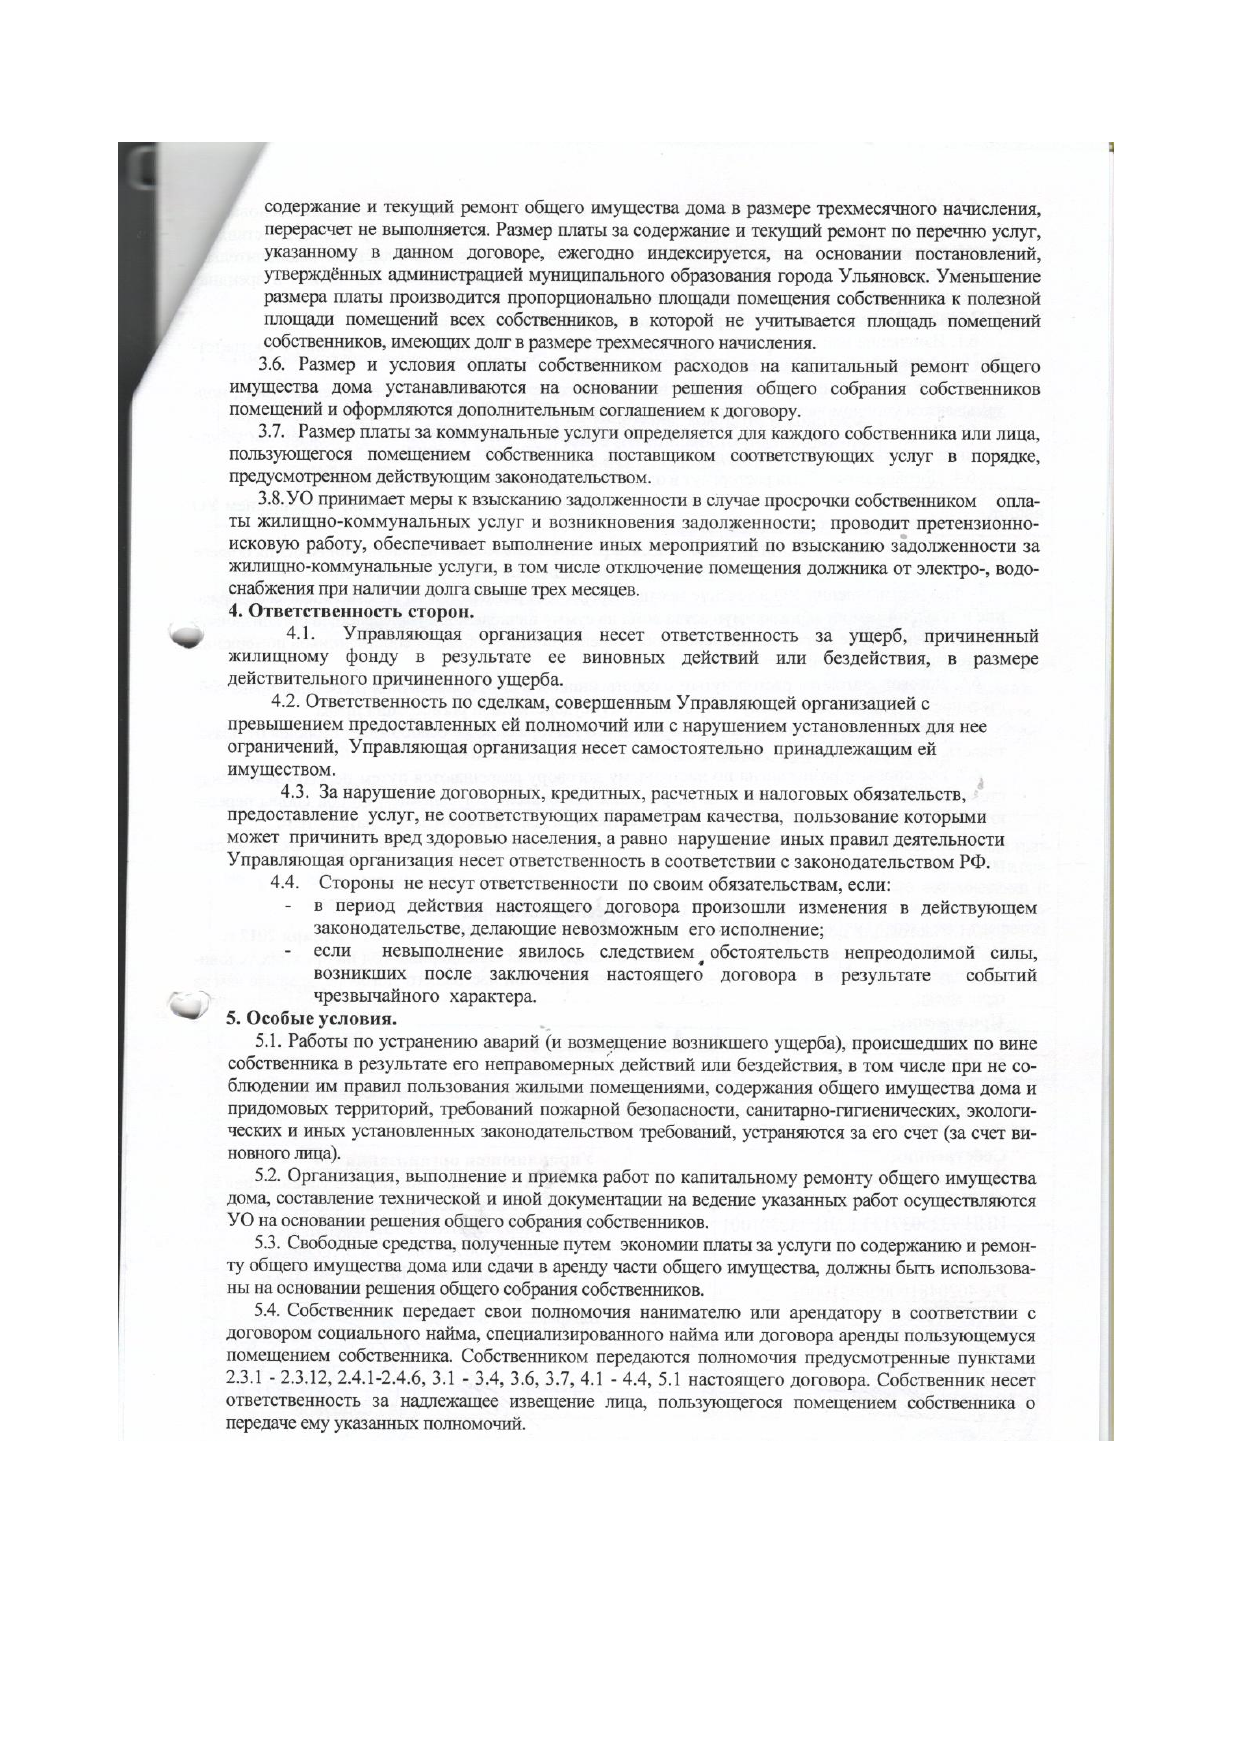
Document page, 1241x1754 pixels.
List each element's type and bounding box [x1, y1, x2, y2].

picture [118, 142, 1123, 1441]
